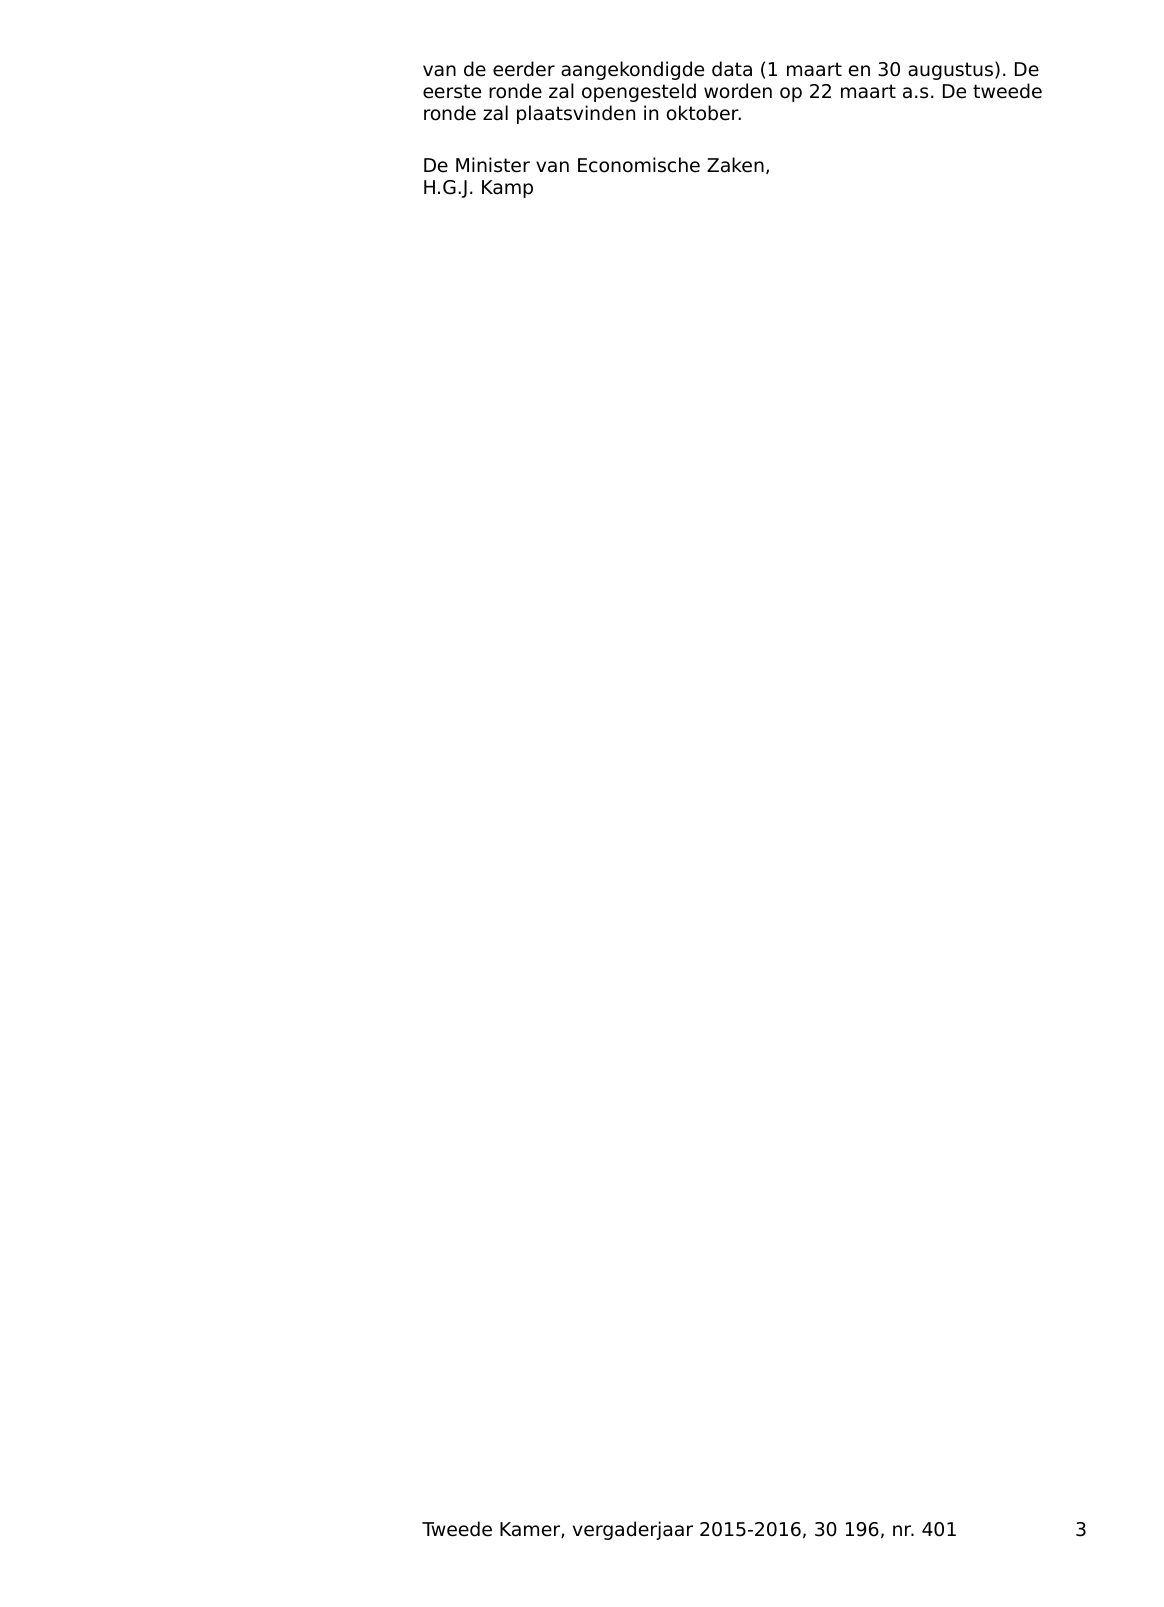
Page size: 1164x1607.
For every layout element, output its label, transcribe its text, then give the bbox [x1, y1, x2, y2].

text De Minister van Economische Zaken, H.G.J. Kamp [422, 155, 1087, 199]
text van de eerder aangekondigde data (1 maart en 30 augustus). De eerste ronde zal opengesteld worden op 22 maart a.s. De tweede ronde zal plaatsvinden in oktober. [422, 59, 1087, 125]
